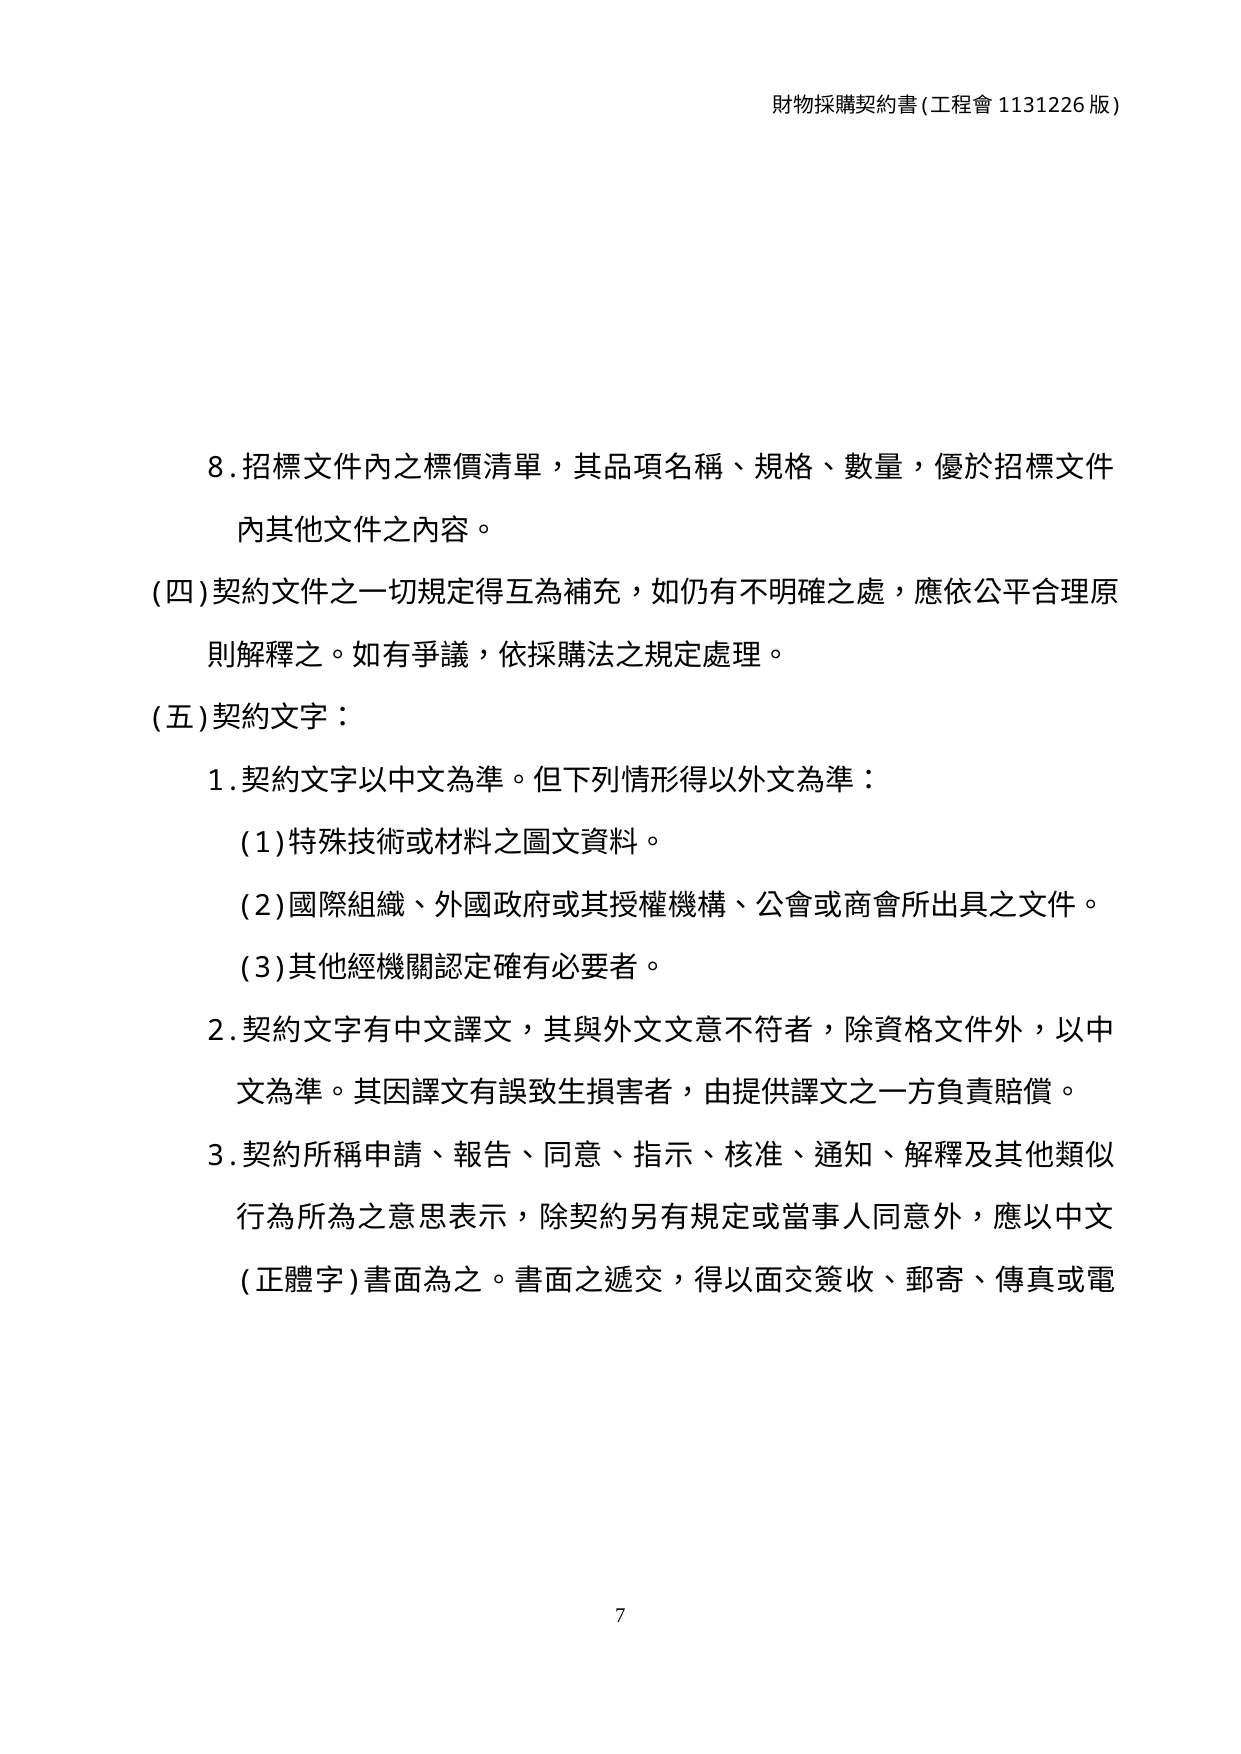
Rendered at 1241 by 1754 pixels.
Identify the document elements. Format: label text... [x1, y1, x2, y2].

text (3)其他經機關認定確有必要者。 [236, 923, 1122, 986]
text 3.契約所稱申請、報告、同意、指示、核准、通知、解釋及其他類似行為所為之意思表示，除契約另有規定或當事人同意外，應以中文(正體字)書面為之。書面之遞交，得以面交簽收、郵寄、傳真或電 [207, 1111, 1116, 1298]
text (四)契約文件之一切規定得互為補充，如仍有不明確之處，應依公平合理原則解釋之。如有爭議，依採購法之規定處理。 [148, 548, 1122, 673]
text 2.契約文字有中文譯文，其與外文文意不符者，除資格文件外，以中文為準。其因譯文有誤致生損害者，由提供譯文之一方負責賠償。 [207, 986, 1116, 1111]
text 1.契約文字以中文為準。但下列情形得以外文為準： [207, 736, 1116, 798]
text (1)特殊技術或材料之圖文資料。 [236, 798, 1122, 861]
text 8.招標文件內之標價清單，其品項名稱、規格、數量，優於招標文件內其他文件之內容。 [207, 423, 1116, 548]
text (2)國際組織、外國政府或其授權機構、公會或商會所出具之文件。 [236, 861, 1122, 923]
text (五)契約文字： [148, 673, 1122, 736]
